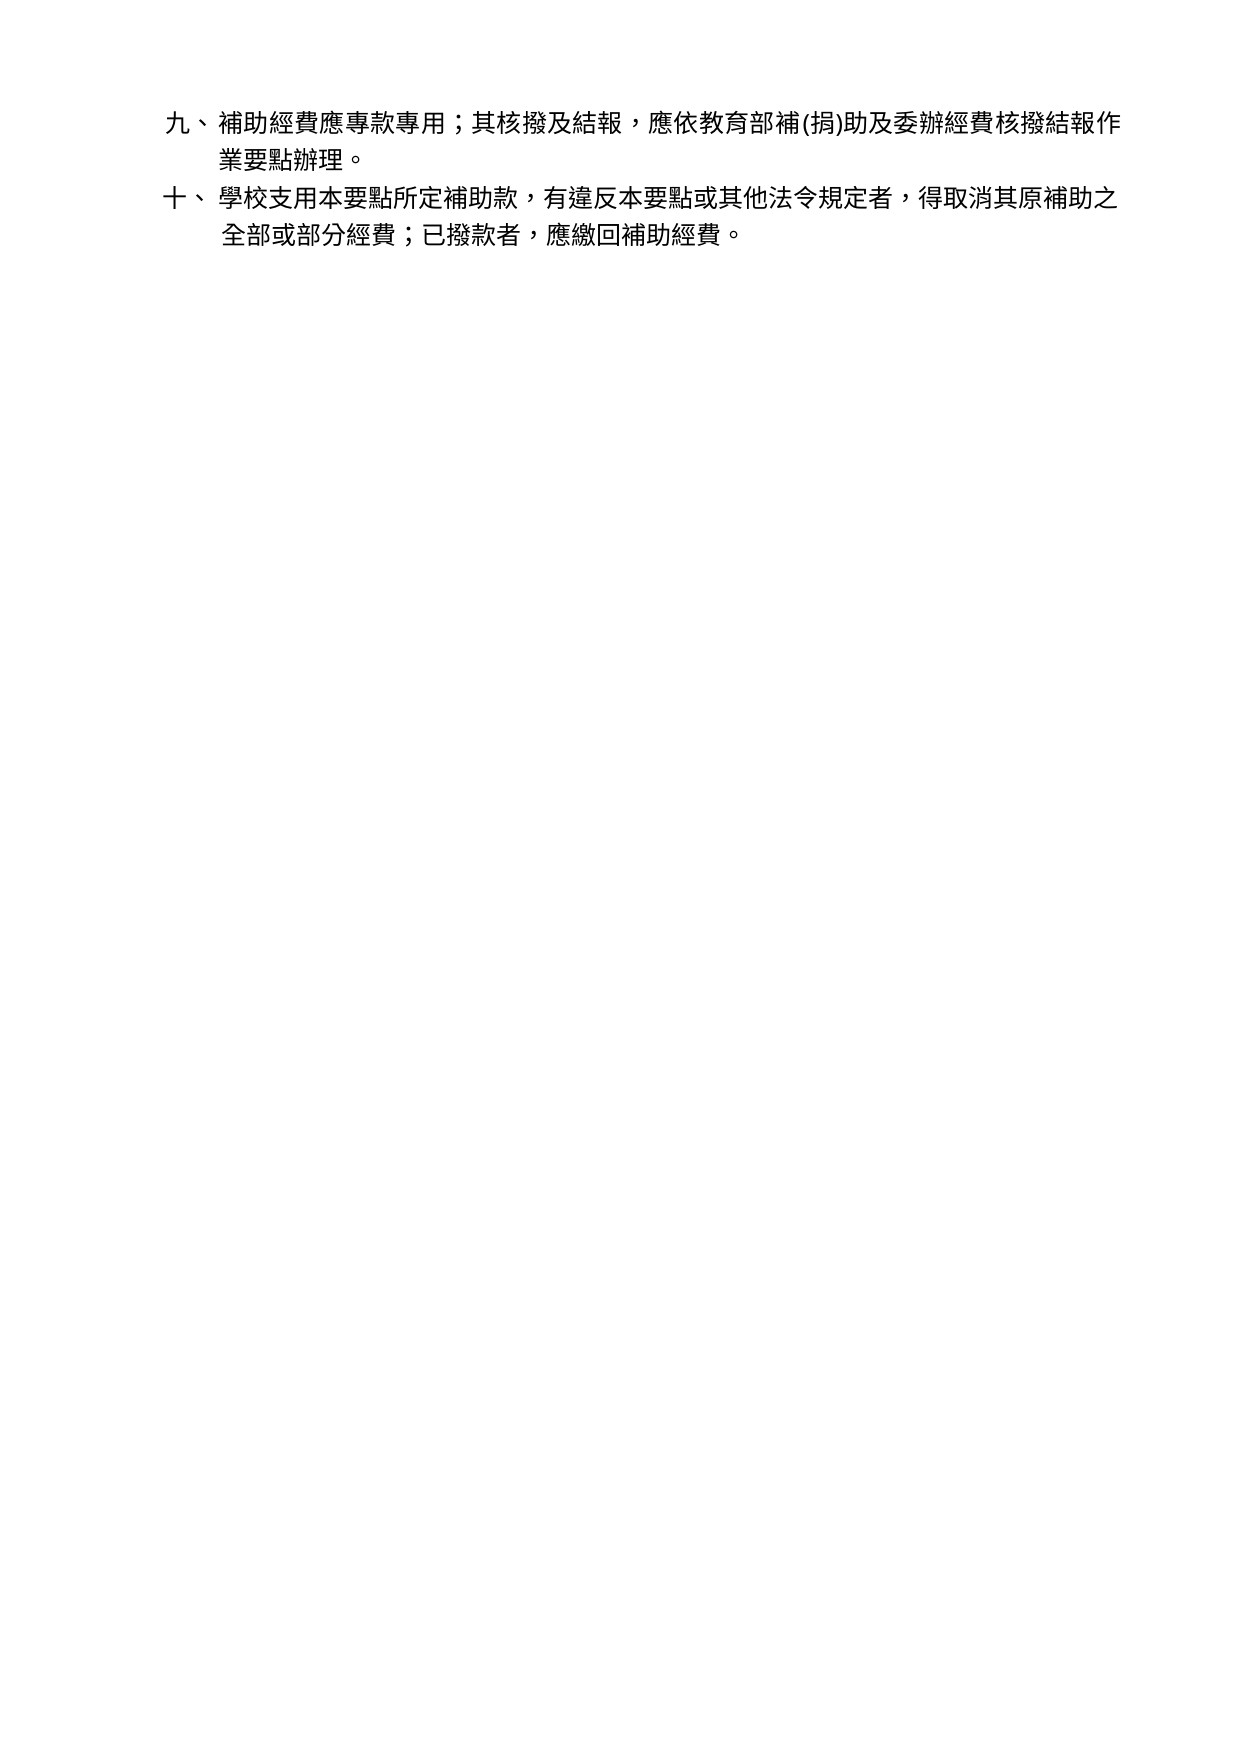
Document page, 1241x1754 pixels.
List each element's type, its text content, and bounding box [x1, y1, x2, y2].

list 學校支用本要點所定補助款，有違反本要點或其他法令規定者，得取消其原補助之 [162, 171, 1122, 209]
list 全部或部分經費；已撥款者，應繳回補助經費。 [168, 209, 1122, 246]
list 補助經費應專款專用；其核撥及結報，應依教育部補(捐)助及委辦經費核撥結報作業要點辦理。 [165, 96, 1122, 171]
